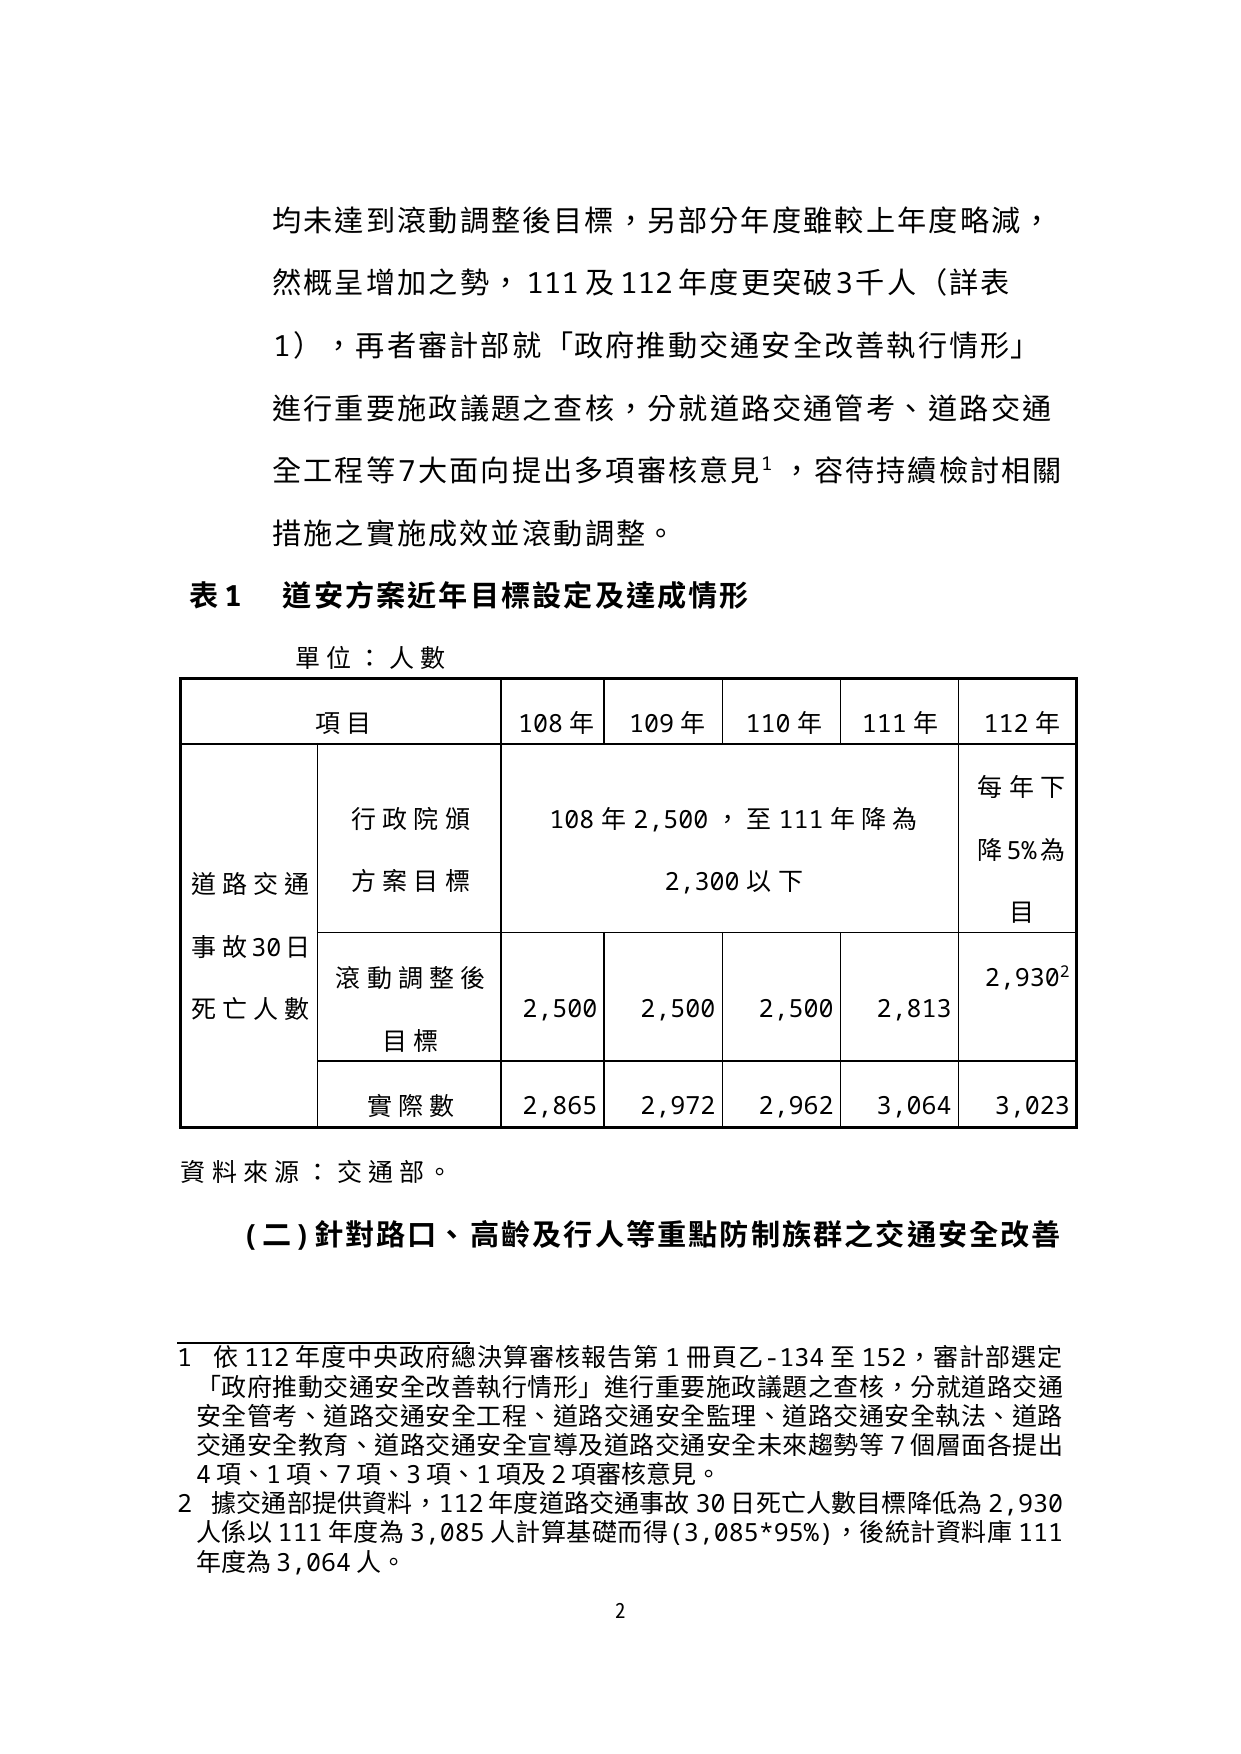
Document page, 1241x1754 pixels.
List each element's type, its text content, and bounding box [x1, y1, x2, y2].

table_header 108年 [502, 680, 603, 743]
table_header 項目 [182, 680, 500, 743]
table_header 110年 [723, 680, 840, 743]
text 均未達到滾動調整後目標，另部分年度雖較上年度略減，然概呈增加之勢，111及112年度更突破3千人（詳表1），再者審計部就「政府推動交通安全改善執行情形」進行重要施政議題之查核，分就道路交通管考、道路交通全工程等7大面向提出多項審核意見，容待持續檢討相關措施之實施成效並滾動調整。 [266, 177, 1063, 552]
text 依112年度中央政府總決算審核報告第1冊頁乙-134至152，審計部選定「政府推動交通安全改善執行情形」進行重要施政議題之查核，分就道路交通安全管考、道路交通安全工程、道路交通安全監理、道路交通安全執法、道路交通安全教育、道路交通安全宣導及道路交通安全未來趨勢等7個層面各提出4項、1項、7項、3項、1項及2項審核意見。 [177, 1343, 1063, 1489]
table_cell 2,930 [959, 933, 1075, 1060]
table_header 109年 [605, 680, 722, 743]
table_cell 2,865 [502, 1062, 603, 1126]
table_header 112年 [959, 680, 1075, 743]
table_cell 滾動調整後目標 [318, 933, 500, 1060]
table_cell 道路交通事故30日死亡人數 [182, 745, 317, 1126]
table_cell 2,500 [605, 933, 722, 1060]
table_cell 每年下降5%為目 [959, 745, 1075, 932]
table_cell 行政院頒 方案目標 [318, 745, 500, 932]
table_cell 實際數 [318, 1062, 500, 1126]
table_cell 108年2,500，至111年降為2,300以下 [502, 745, 958, 932]
table_header 111年 [841, 680, 958, 743]
table_cell 2,813 [841, 933, 958, 1060]
table_cell 2,962 [723, 1062, 840, 1126]
table_cell 2,972 [605, 1062, 722, 1126]
text (二)針對路口、高齡及行人等重點防制族群之交通安全改善 [236, 1191, 1063, 1254]
text 表1 道安方案近年目標設定及達成情形 單位：人數 [179, 552, 1072, 677]
table_cell 2,500 [502, 933, 603, 1060]
text 資料來源：交通部。 [177, 1129, 1063, 1191]
table_cell 3,064 [841, 1062, 958, 1126]
table_cell 3,023 [959, 1062, 1075, 1126]
table_cell 2,500 [723, 933, 840, 1060]
